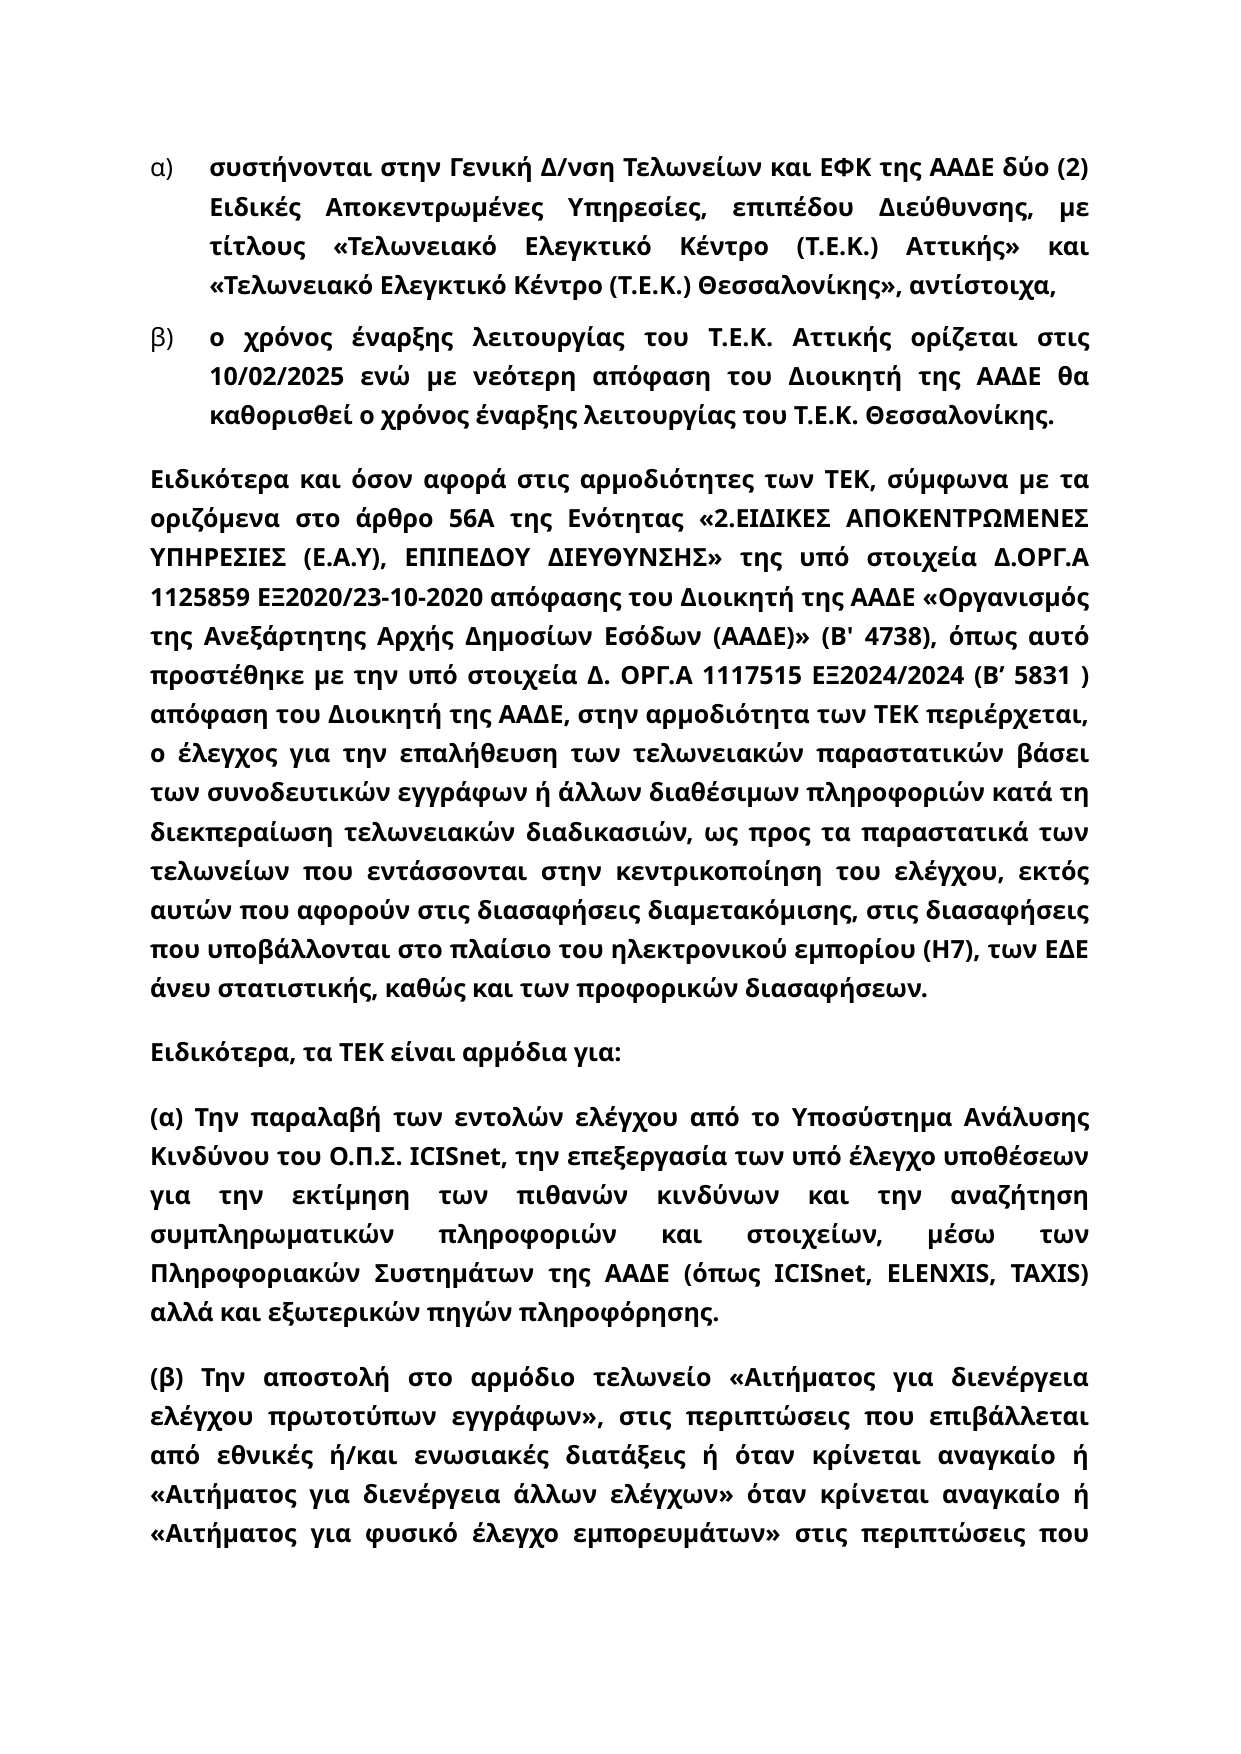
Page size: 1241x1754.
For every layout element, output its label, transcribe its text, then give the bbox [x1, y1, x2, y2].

list α) συστήνονται στην Γενική Δ/νση Τελωνείων και ΕΦΚ της ΑΑΔΕ δύο (2) Ειδικές Αποκεντρωμένες Υπηρεσίες, επιπέδου Διεύθυνσης, με τίτλους «Τελωνειακό Ελεγκτικό Κέντρο (Τ.Ε.Κ.) Αττικής» και «Τελωνειακό Ελεγκτικό Κέντρο (Τ.Ε.Κ.) Θεσσαλονίκης», αντίστοιχα, [150, 150, 1090, 302]
text Ειδικότερα, τα ΤΕΚ είναι αρμόδια για: [150, 1035, 1090, 1069]
text Ειδικότερα και όσον αφορά στις αρμοδιότητες των ΤΕΚ, σύμφωνα με τα οριζόμενα στο άρθρο 56Α της Ενότητας «2.ΕΙΔΙΚΕΣ ΑΠΟΚΕΝΤΡΩΜΕΝΕΣ ΥΠΗΡΕΣΙΕΣ (Ε.Α.Υ), ΕΠΙΠΕΔΟΥ ΔΙΕΥΘΥΝΣΗΣ» της υπό στοιχεία Δ.ΟΡΓ.Α 1125859 ΕΞ2020/23-10-2020 απόφασης του Διοικητή της ΑΑΔΕ «Οργανισμός της Ανεξάρτητης Αρχής Δημοσίων Εσόδων (ΑΑΔΕ)» (Β' 4738), όπως αυτό προστέθηκε με την υπό στοιχεία Δ. ΟΡΓ.Α 1117515 ΕΞ2024/2024 (Β’ 5831 ) απόφαση του Διοικητή της ΑΑΔΕ, στην αρμοδιότητα των ΤΕΚ περιέρχεται, ο έλεγχος για την επαλήθευση των τελωνειακών παραστατικών βάσει των συνοδευτικών εγγράφων ή άλλων διαθέσιμων πληροφοριών κατά τη διεκπεραίωση τελωνειακών διαδικασιών, ως προς τα παραστατικά των τελωνείων που εντάσσονται στην κεντρικοποίηση του ελέγχου, εκτός αυτών που αφορούν στις διασαφήσεις διαμετακόμισης, στις διασαφήσεις που υποβάλλονται στο πλαίσιο του ηλεκτρονικού εμπορίου (Η7), των ΕΔΕ άνευ στατιστικής, καθώς και των προφορικών διασαφήσεων. [150, 462, 1090, 1005]
list β) ο χρόνος έναρξης λειτουργίας του Τ.Ε.Κ. Αττικής ορίζεται στις 10/02/2025 ενώ με νεότερη απόφαση του Διοικητή της ΑΑΔΕ θα καθορισθεί ο χρόνος έναρξης λειτουργίας του Τ.Ε.Κ. Θεσσαλονίκης. [150, 319, 1090, 432]
text (β) Την αποστολή στο αρμόδιο τελωνείο «Αιτήματος για διενέργεια ελέγχου πρωτοτύπων εγγράφων», στις περιπτώσεις που επιβάλλεται από εθνικές ή/και ενωσιακές διατάξεις ή όταν κρίνεται αναγκαίο ή «Αιτήματος για διενέργεια άλλων ελέγχων» όταν κρίνεται αναγκαίο ή «Αιτήματος για φυσικό έλεγχο εμπορευμάτων» στις περιπτώσεις που [150, 1359, 1090, 1550]
text (α) Την παραλαβή των εντολών ελέγχου από το Υποσύστημα Ανάλυσης Κινδύνου του Ο.Π.Σ. ICISnet, την επεξεργασία των υπό έλεγχο υποθέσεων για την εκτίμηση των πιθανών κινδύνων και την αναζήτηση συμπληρωματικών πληροφοριών και στοιχείων, μέσω των Πληροφοριακών Συστημάτων της ΑΑΔΕ (όπως ICISnet, ELENXIS, ΤΑΧΙS) αλλά και εξωτερικών πηγών πληροφόρησης. [150, 1099, 1090, 1329]
